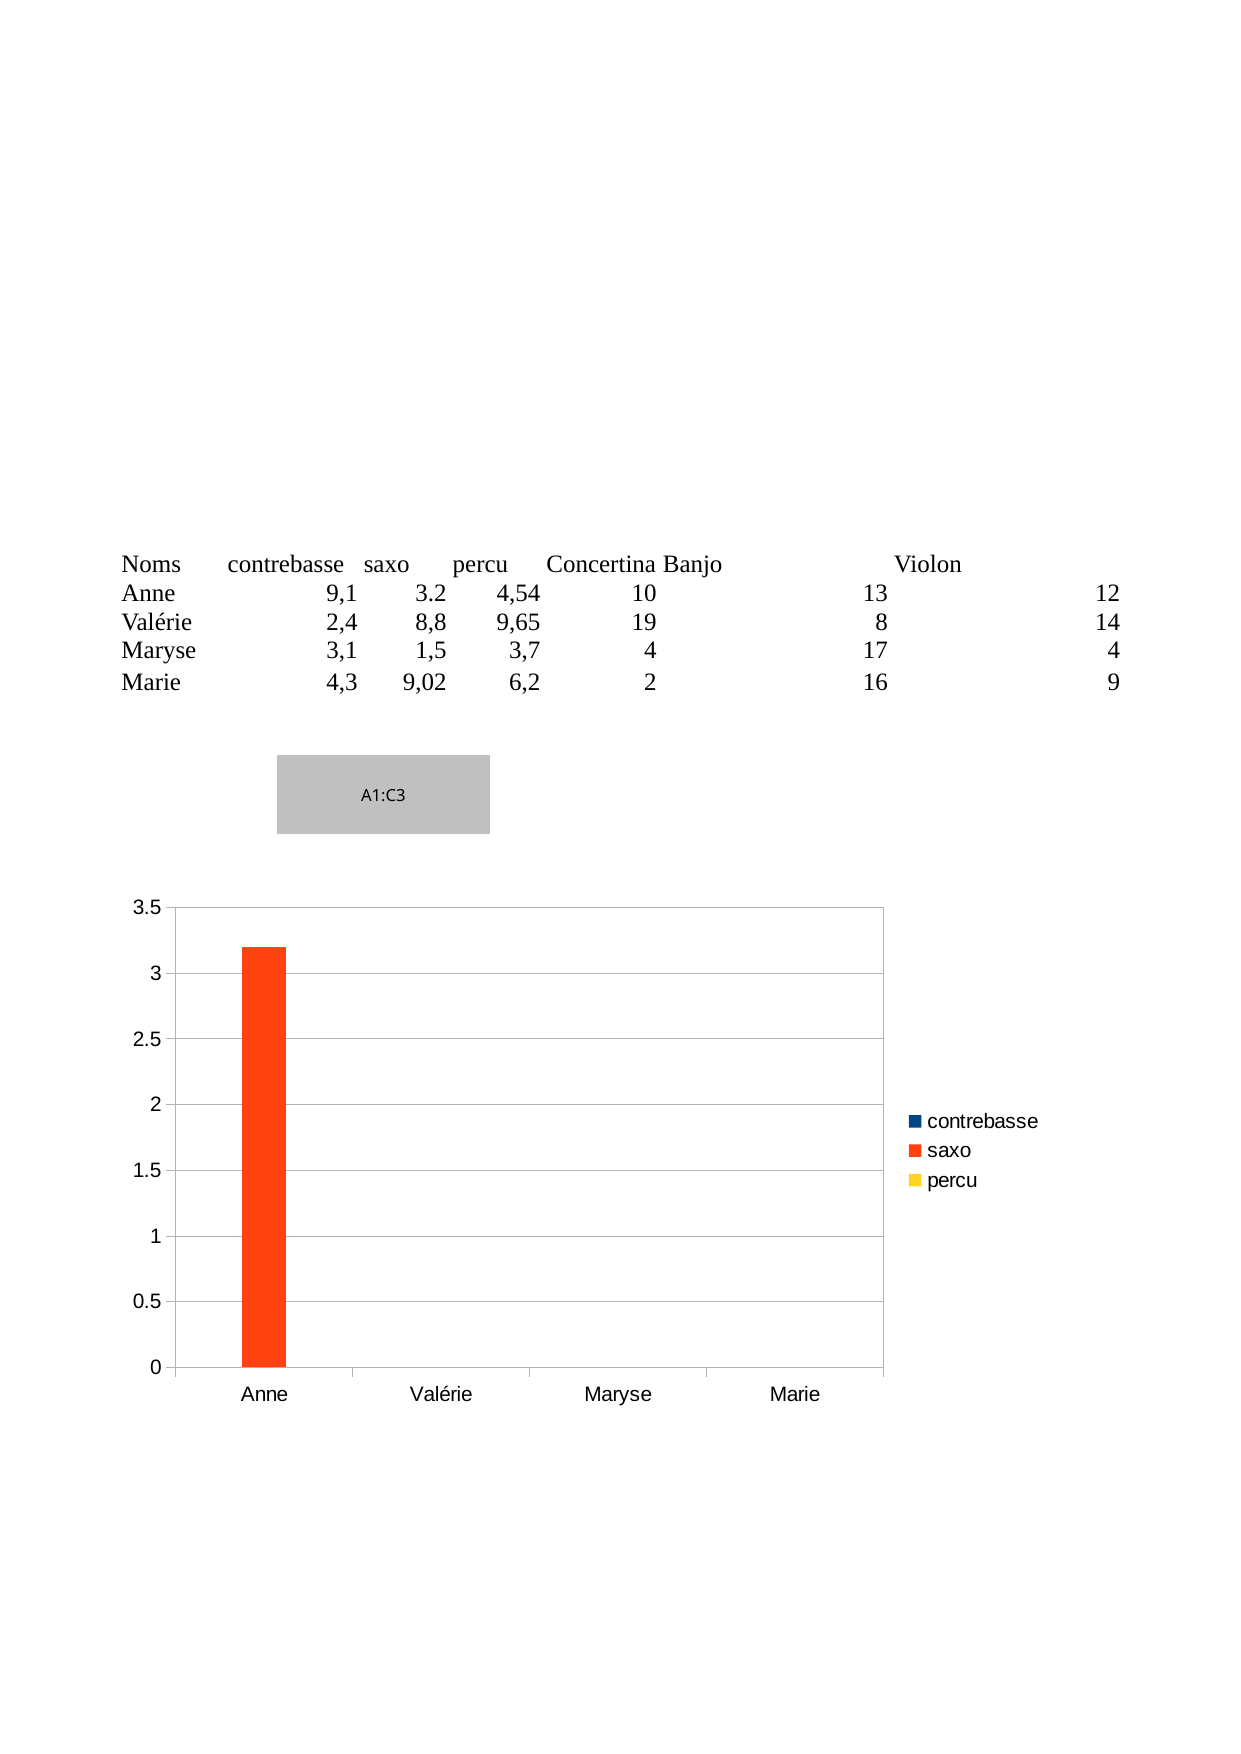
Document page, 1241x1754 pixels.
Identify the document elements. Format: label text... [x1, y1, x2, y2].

table_cell Marie [118, 664, 224, 696]
table_cell 4 [891, 636, 1123, 664]
table_cell Valérie [118, 607, 224, 636]
table_cell Maryse [118, 636, 224, 664]
table_cell 4 [543, 636, 659, 664]
table_cell 10 [543, 578, 659, 607]
table_header Violon [891, 549, 1123, 578]
table_cell 3,2 [360, 578, 449, 607]
table_cell 1,5 [360, 636, 449, 664]
table_cell Anne [118, 578, 224, 607]
table_header percu [449, 549, 543, 578]
table_cell 4,3 [224, 664, 360, 696]
table_cell 14 [891, 607, 1123, 636]
table_cell 2 [543, 664, 659, 696]
table_header Noms [118, 549, 224, 578]
table_header saxo [360, 549, 449, 578]
table_header Concertina [543, 549, 659, 578]
table_cell 8 [660, 607, 891, 636]
table_cell 9,1 [224, 578, 360, 607]
table_cell 9 [891, 664, 1123, 696]
table_header Banjo [660, 549, 891, 578]
table_cell 3,7 [449, 636, 543, 664]
table_header contrebasse [224, 549, 360, 578]
table_cell 13 [660, 578, 891, 607]
table_cell 9,65 [449, 607, 543, 636]
table_cell 9,02 [360, 664, 449, 696]
table_cell 4,54 [449, 578, 543, 607]
table_cell 3,1 [224, 636, 360, 664]
table_cell 19 [543, 607, 659, 636]
table_cell 2,4 [224, 607, 360, 636]
table_cell 8,8 [360, 607, 449, 636]
table_cell 12 [891, 578, 1123, 607]
table_cell 16 [660, 664, 891, 696]
table_cell 17 [660, 636, 891, 664]
table_cell 6,2 [449, 664, 543, 696]
